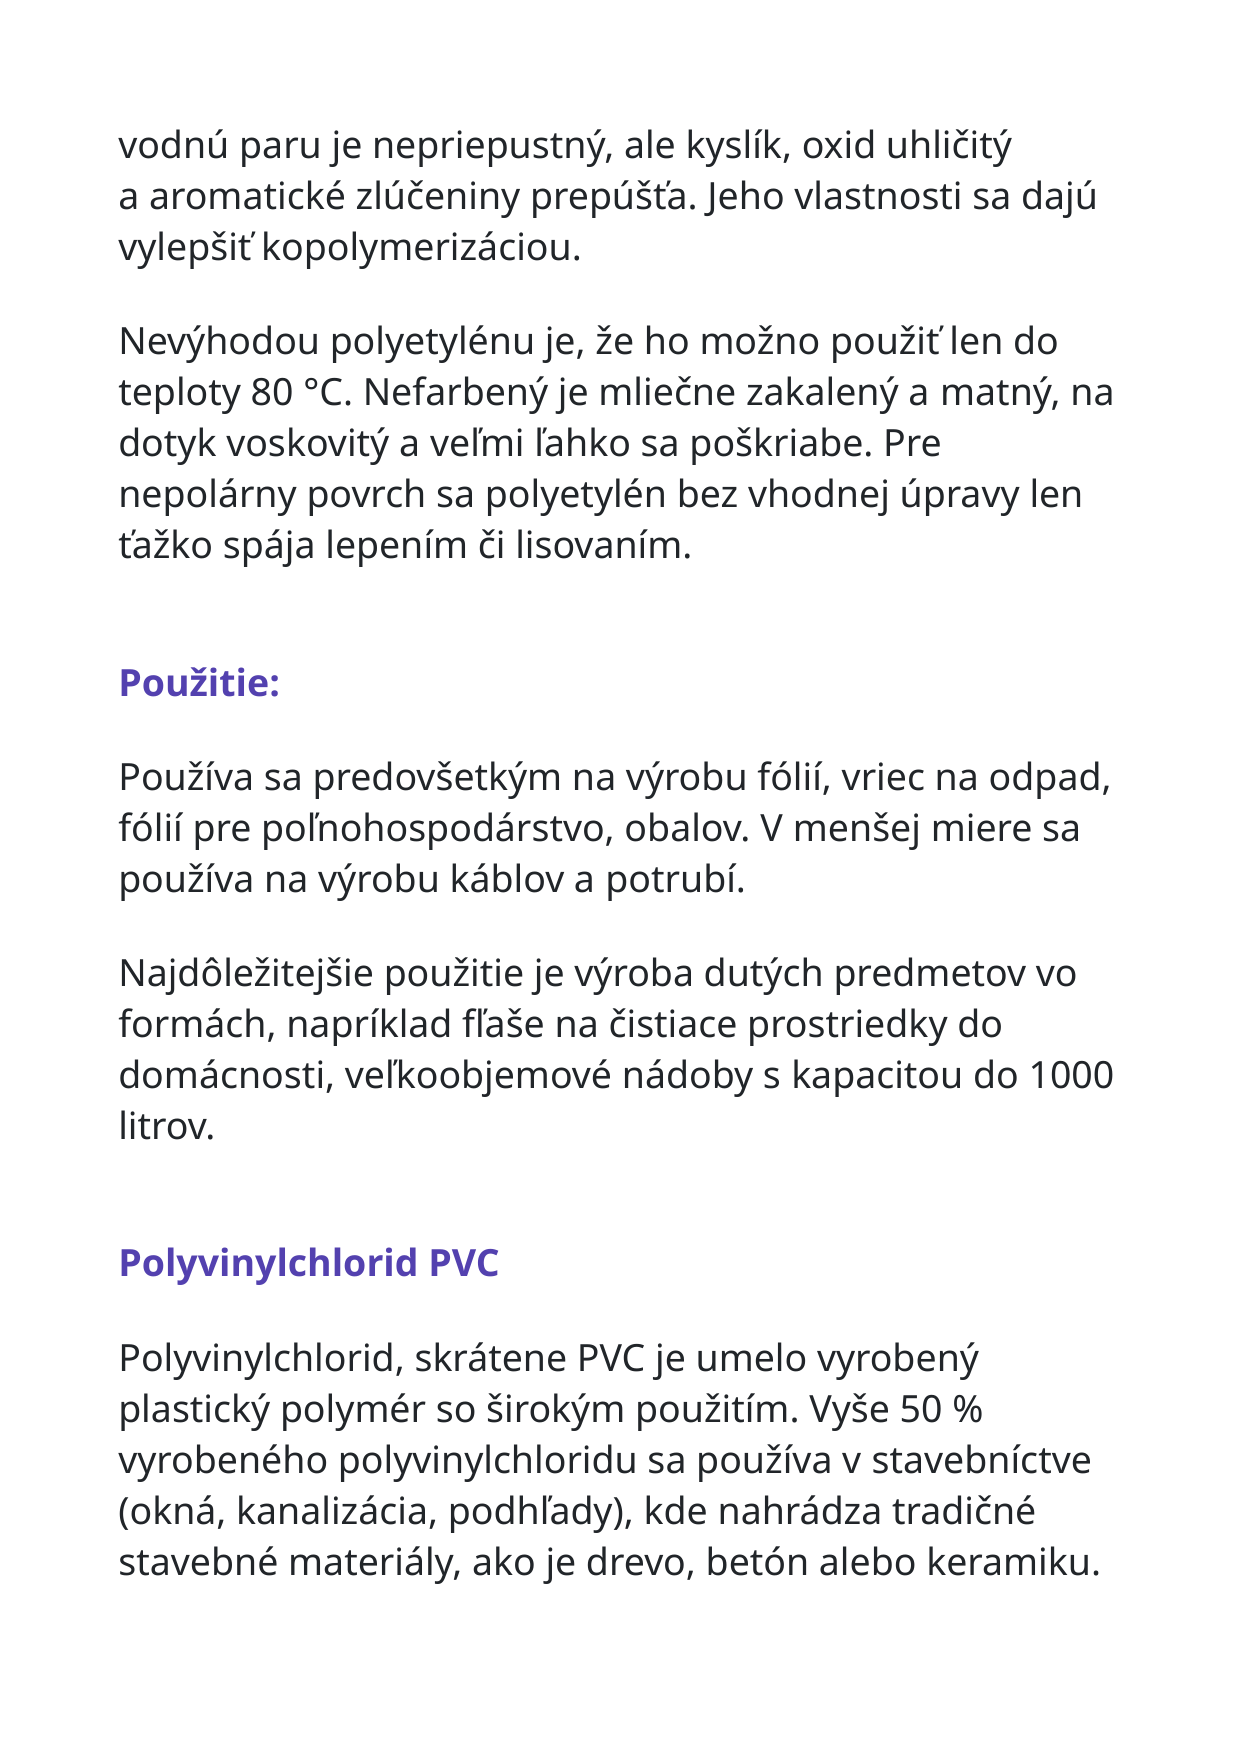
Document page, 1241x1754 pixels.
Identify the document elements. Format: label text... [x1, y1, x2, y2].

text vodnú paru je nepriepustný, ale kyslík, oxid uhličitý a aromatické zlúčeniny prepúšťa. Jeho vlastnosti sa dajú vylepšiť kopolymerizáciou. [118, 118, 1122, 271]
text Najdôležitejšie použitie je výroba dutých predmetov vo formách, napríklad fľaše na čistiace prostriedky do domácnosti, veľkoobjemové nádoby s kapacitou do 1000 litrov. [118, 946, 1122, 1150]
text Používa sa predovšetkým na výrobu fólií, vriec na odpad, fólií pre poľnohospodárstvo, obalov. V menšej miere sa používa na výrobu káblov a potrubí. [118, 750, 1122, 903]
text Polyvinylchlorid PVC [118, 1237, 1122, 1288]
text Polyvinylchlorid, skrátene PVC je umelo vyrobený plastický polymér so širokým použitím. Vyše 50 % vyrobeného polyvinylchloridu sa používa v stavebníctve (okná, kanalizácia, podhľady), kde nahrádza tradičné stavebné materiály, ako je drevo, betón alebo keramiku. [118, 1331, 1122, 1586]
text Nevýhodou polyetylénu je, že ho možno použiť len do teploty 80 °C. Nefarbený je mliečne zakalený a matný, na dotyk voskovitý a veľmi ľahko sa poškriabe. Pre nepolárny povrch sa polyetylén bez vhodnej úpravy len ťažko spája lepením či lisovaním. [118, 314, 1122, 569]
text Použitie: [118, 656, 1122, 707]
